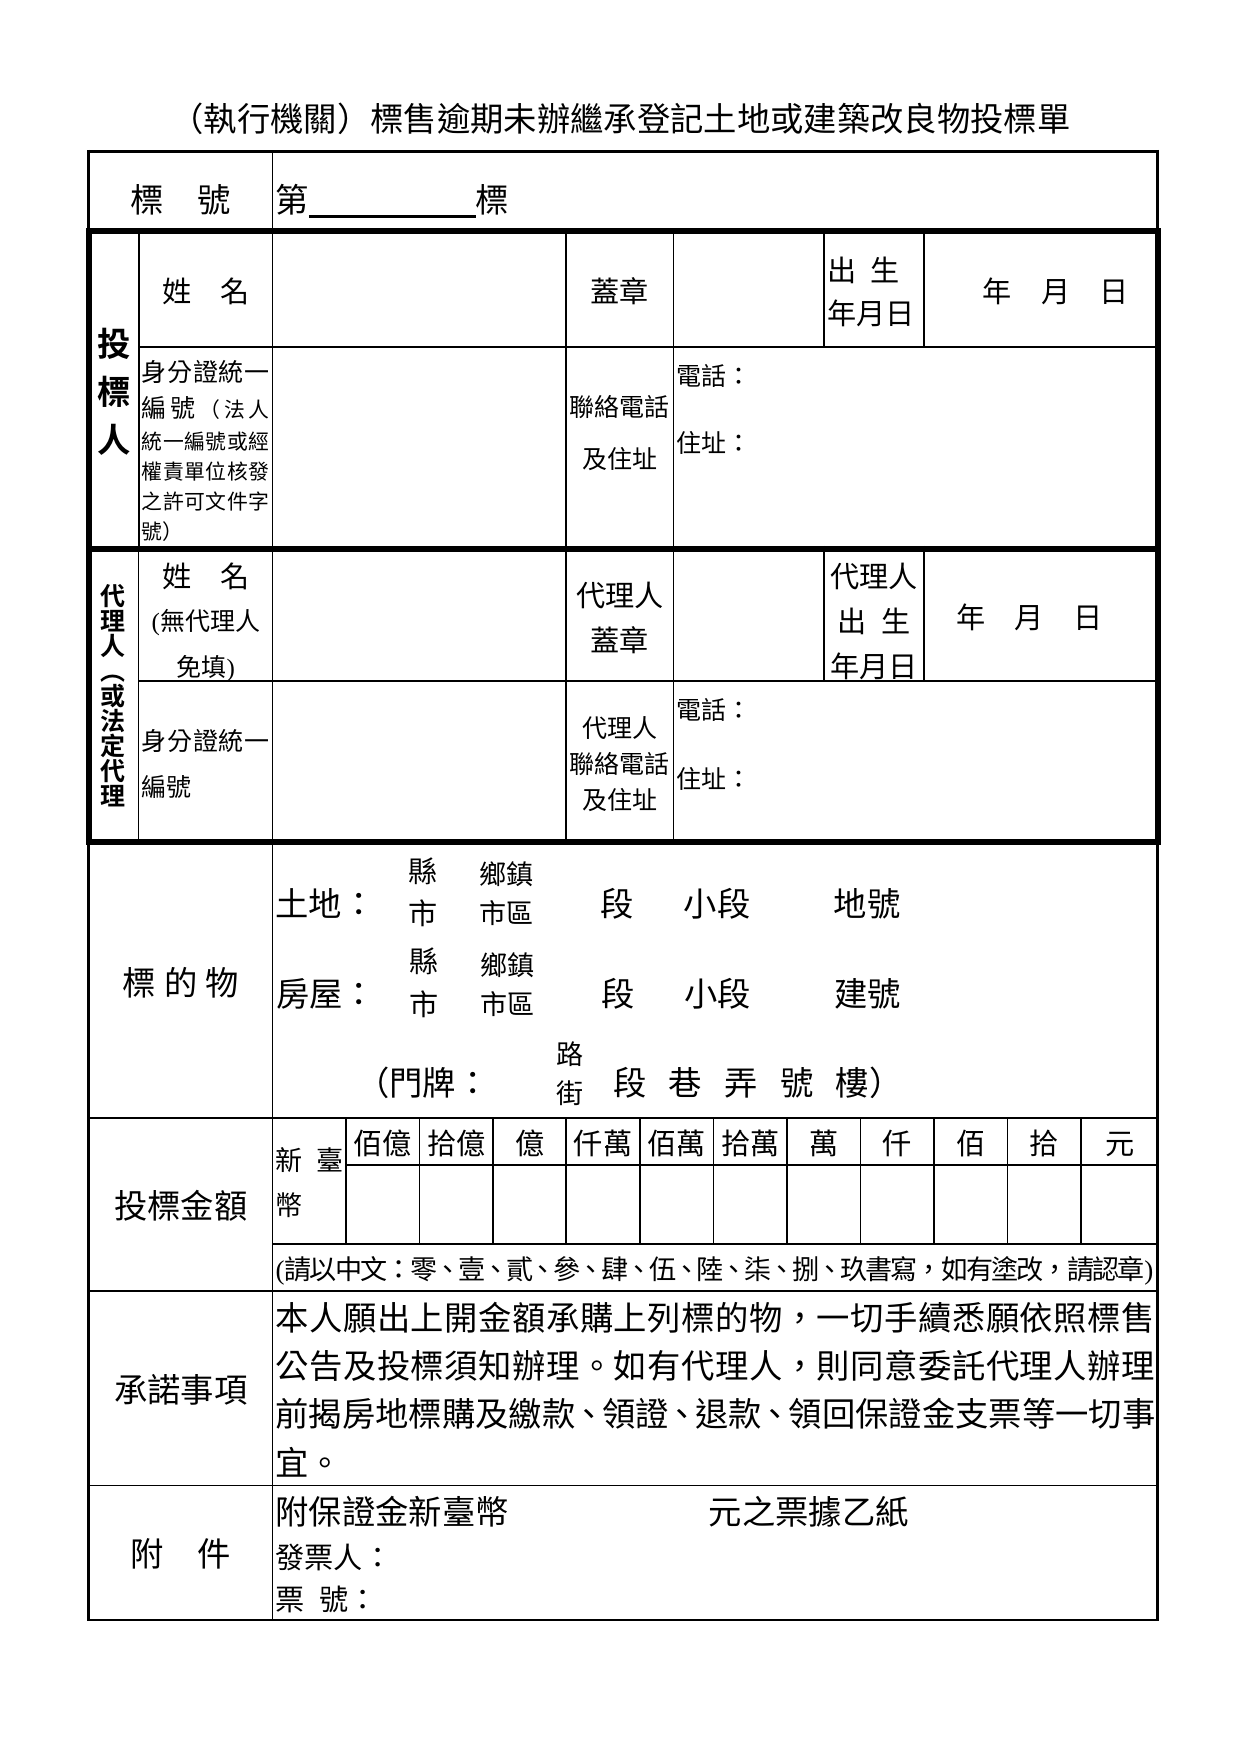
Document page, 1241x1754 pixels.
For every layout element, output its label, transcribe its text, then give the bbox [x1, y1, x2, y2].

table_cell 代理人（或法定代理人） [92, 552, 138, 839]
table_cell [494, 1166, 565, 1243]
table_cell 附保證金新臺幣 元之票據乙紙 發票人： 票 號： [273, 1486, 1156, 1619]
table_cell [420, 1166, 492, 1243]
table_cell 拾萬 [714, 1119, 786, 1164]
table_cell 年 月 日 [925, 552, 1155, 680]
table_cell 聯絡電話及住址 [567, 348, 673, 546]
text （執行機關）標售逾期未辦繼承登記土地或建築改良物投標單 [89, 92, 1152, 141]
table_cell 代理人蓋章 [567, 552, 673, 680]
table_cell 拾億 [420, 1119, 492, 1164]
table_cell 仟 [861, 1119, 933, 1164]
table_cell 土地： 縣 市 鄉鎮市區 段 小段 地號 房屋： 縣 市 鄉鎮市區 段 小段 建號 （門牌： 路街 段 巷 弄 號 樓） [273, 845, 1156, 1117]
table_cell 出 生 年月日 [825, 234, 923, 346]
table_cell 姓 名 (無代理人免填) [139, 552, 272, 680]
table_cell 住址： [674, 749, 1155, 839]
table_cell [674, 552, 823, 680]
table_cell [935, 1166, 1007, 1243]
table_cell 投標人 [92, 234, 138, 546]
table_cell 代理人 聯絡電話及住址 [567, 682, 673, 839]
table_cell 身分證統一編號（法人統一編號或經權責單位核發之許可文件字號） [140, 348, 272, 546]
table_cell 仟萬 [567, 1119, 639, 1164]
table_cell 元 [1082, 1119, 1156, 1164]
table_cell 身分證統一編號 [139, 682, 272, 839]
table_cell 姓 名 [140, 234, 272, 346]
table_cell [714, 1166, 786, 1243]
table_cell [273, 348, 565, 546]
table_cell 附 件 [90, 1486, 272, 1619]
table_cell 電話： [674, 682, 1155, 749]
table_cell 住址： [674, 413, 1155, 546]
table_cell 年 月 日 [925, 234, 1155, 346]
table_cell 蓋章 [567, 234, 673, 346]
table_cell [1082, 1166, 1156, 1243]
table_cell 佰萬 [641, 1119, 713, 1164]
table_cell 本人願出上開金額承購上列標的物，一切手續悉願依照標售公告及投標須知辦理。如有代理人，則同意委託代理人辦理前揭房地標購及繳款、領證、退款、領回保證金支票等一切事宜。 [273, 1292, 1156, 1484]
table_header 第 標 [273, 153, 1156, 228]
table_cell 佰 [935, 1119, 1007, 1164]
table_cell 標 的 物 [90, 845, 272, 1117]
table_cell 佰億 [347, 1119, 419, 1164]
table_cell [347, 1166, 419, 1243]
table_cell [641, 1166, 713, 1243]
table_cell 億 [494, 1119, 565, 1164]
table_cell [674, 234, 823, 346]
table_cell 新臺幣 [273, 1119, 345, 1243]
table_cell [273, 682, 565, 839]
table_cell [273, 234, 565, 346]
table_cell [861, 1166, 933, 1243]
table_cell 承諾事項 [90, 1292, 272, 1484]
table_cell 代理人出 生年月日 [825, 552, 923, 680]
table_cell 拾 [1008, 1119, 1080, 1164]
table_cell 萬 [788, 1119, 860, 1164]
table_cell 電話： [674, 348, 1155, 413]
table_cell [788, 1166, 860, 1243]
table_cell [1008, 1166, 1080, 1243]
table_header 標 號 [90, 153, 272, 228]
table_cell [567, 1166, 639, 1243]
table_cell 投標金額 [90, 1119, 272, 1290]
table_cell (請以中文：零、壹、貳、參、肆、伍、陸、柒、捌、玖書寫，如有塗改，請認章) [273, 1245, 1156, 1290]
table_cell [273, 552, 565, 680]
